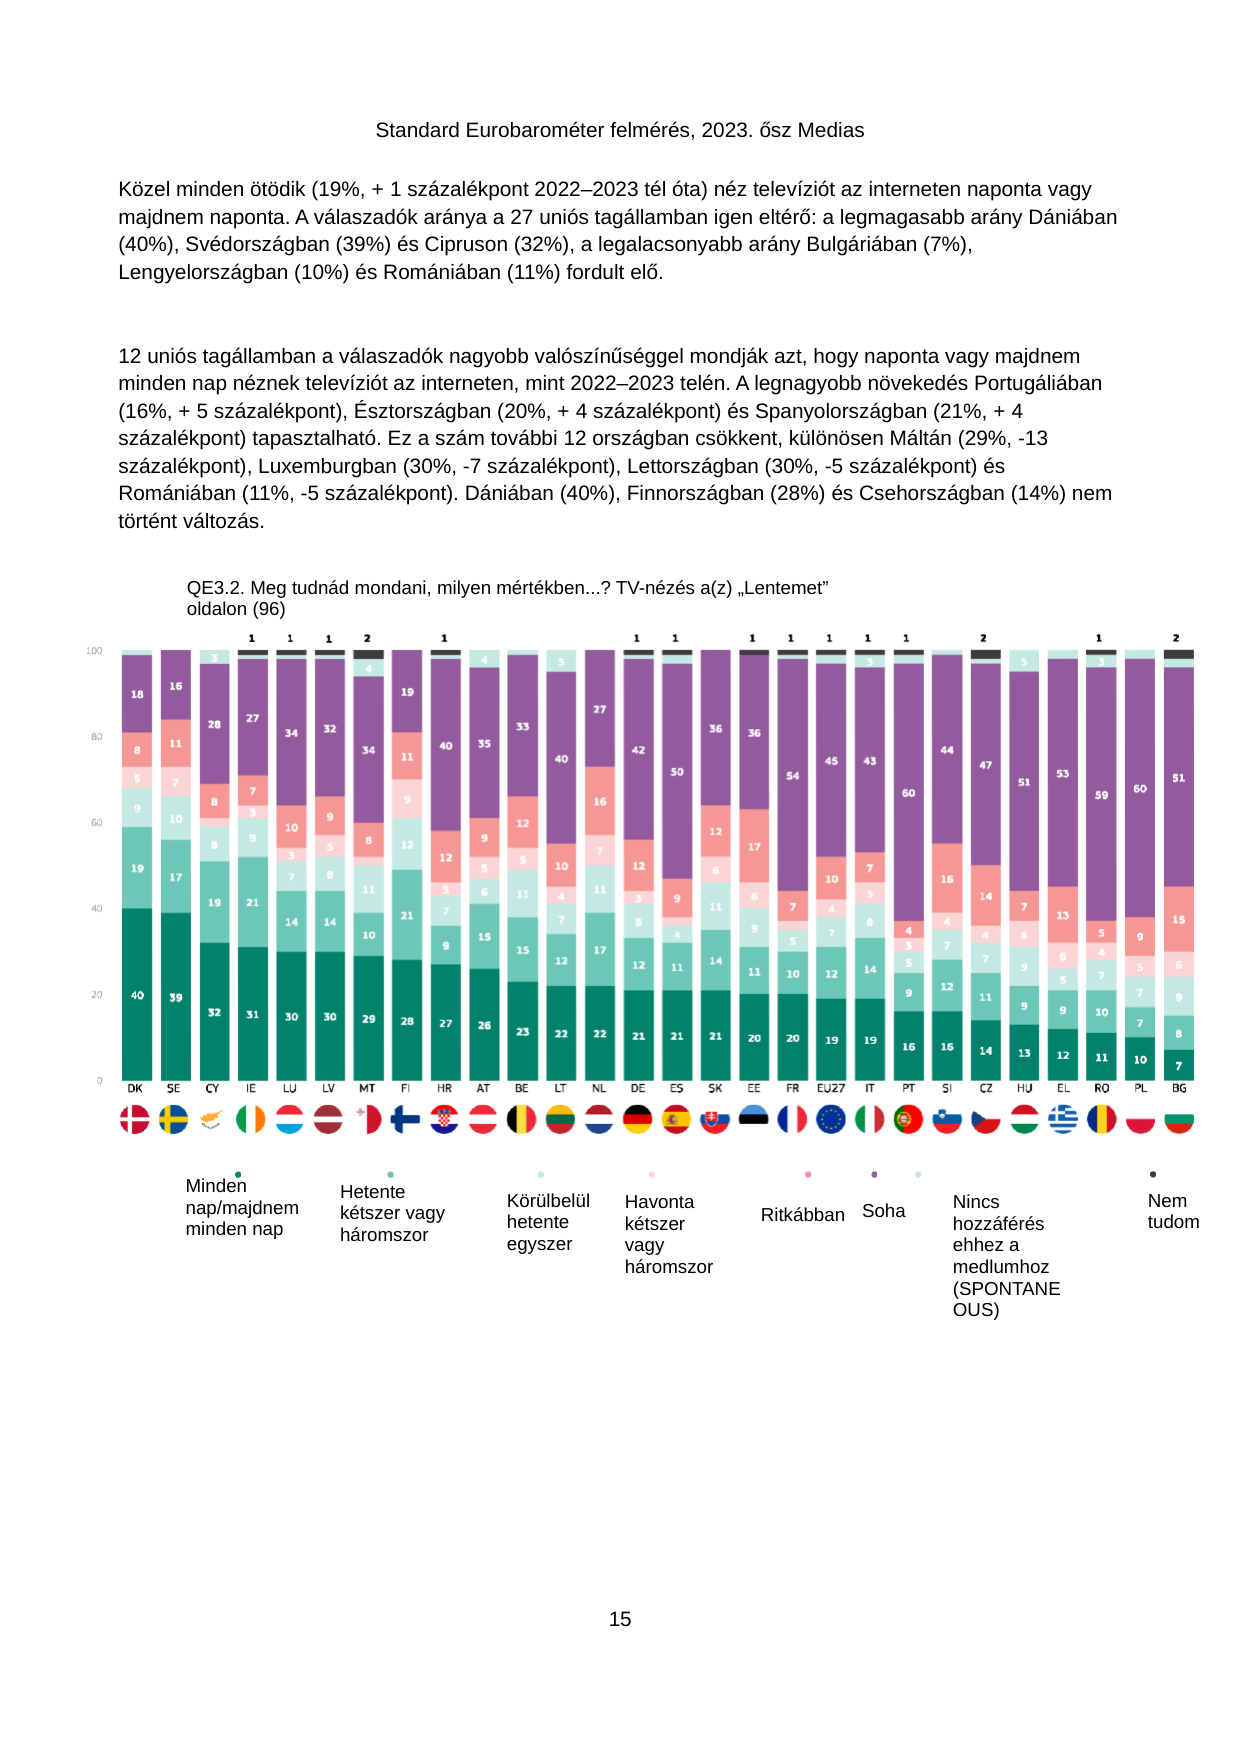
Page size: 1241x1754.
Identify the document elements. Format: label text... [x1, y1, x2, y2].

text 12 uniós tagállamban a válaszadók nagyobb valószínűséggel mondják azt, hogy naponta vagy majdnem minden nap néznek televíziót az interneten, mint 2022–2023 telén. A legnagyobb növekedés Portugáliában (16%, + 5 százalékpont), Észtországban (20%, + 4 százalékpont) és Spanyolországban (21%, + 4 százalékpont) tapasztalható. Ez a szám további 12 országban csökkent, különösen Máltán (29%, -13 százalékpont), Luxemburgban (30%, -7 százalékpont), Lettországban (30%, -5 százalékpont) és Romániában (11%, -5 százalékpont). Dániában (40%), Finnországban (28%) és Csehországban (14%) nem történt változás. [118, 344, 1122, 533]
picture [229, 1169, 1157, 1182]
picture [74, 632, 1197, 1138]
text Közel minden ötödik (19%, + 1 százalékpont 2022–2023 tél óta) néz televíziót az interneten naponta vagy majdnem naponta. A válaszadók aránya a 27 uniós tagállamban igen eltérő: a legmagasabb arány Dániában (40%), Svédországban (39%) és Cipruson (32%), a legalacsonyabb arány Bulgáriában (7%), Lengyelországban (10%) és Romániában (11%) fordult elő. [118, 177, 1122, 283]
